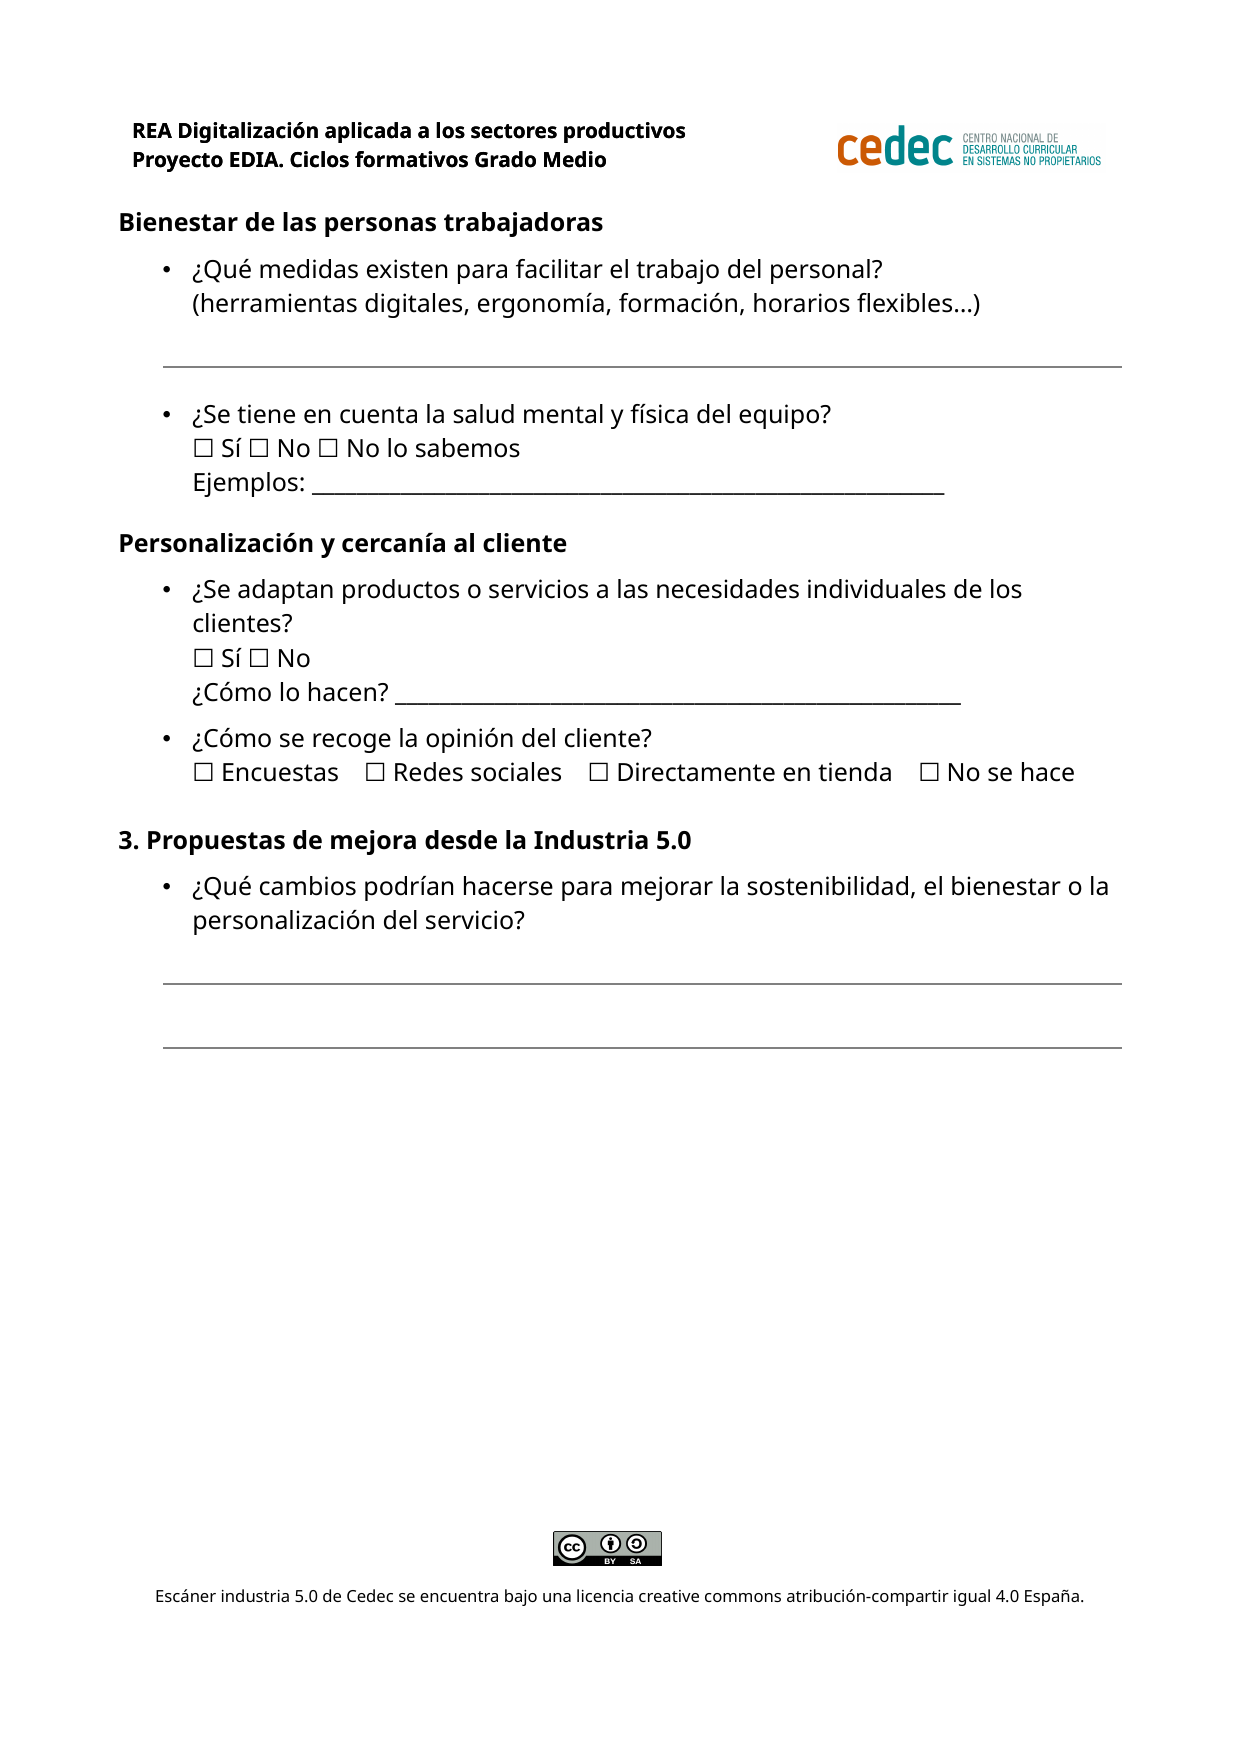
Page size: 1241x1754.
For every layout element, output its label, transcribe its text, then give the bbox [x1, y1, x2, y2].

subtitle Personalización y cercanía al cliente [118, 526, 1122, 559]
list ¿Se tiene en cuenta la salud mental y física del equipo? ☐ Sí ☐ No ☐ No lo sabemos Ejemplos: _________________________________________________________ [162, 396, 1122, 498]
picture [553, 1531, 662, 1566]
subtitle Bienestar de las personas trabajadoras [118, 205, 1122, 239]
list ¿Cómo se recoge la opinión del cliente? ☐ Encuestas ☐ Redes sociales ☐ Directamente en tienda ☐ No se hace [162, 721, 1122, 789]
list ¿Se adaptan productos o servicios a las necesidades individuales de los clientes? ☐ Sí ☐ No ¿Cómo lo hacen? ___________________________________________________ [162, 572, 1122, 708]
list ¿Qué cambios podrían hacerse para mejorar la sostenibilidad, el bienestar o la personalización del servicio? [162, 869, 1122, 937]
picture [837, 123, 1107, 173]
list ¿Qué medidas existen para facilitar el trabajo del personal? (herramientas digitales, ergonomía, formación, horarios flexibles…) [162, 252, 1122, 320]
subtitle 3. Propuestas de mejora desde la Industria 5.0 [118, 822, 1122, 856]
